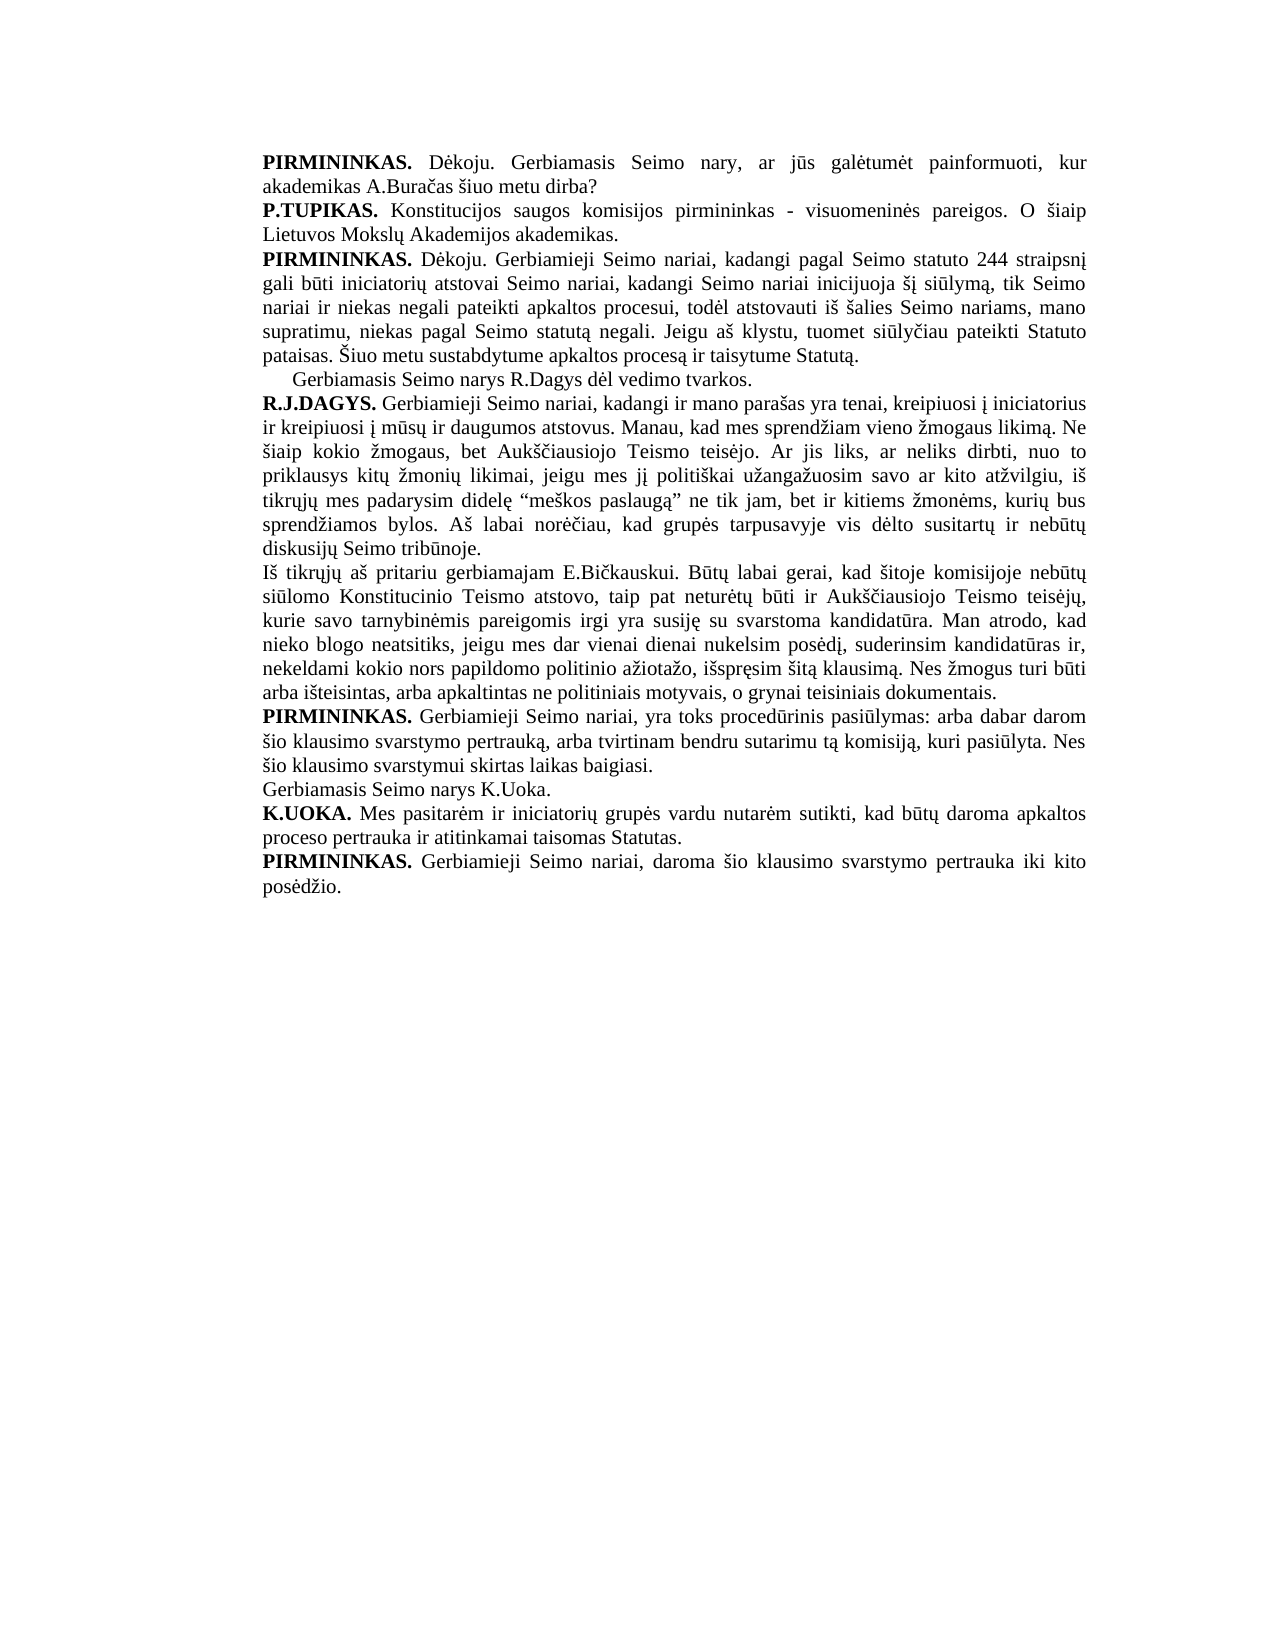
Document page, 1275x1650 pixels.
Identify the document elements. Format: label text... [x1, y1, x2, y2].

text Gerbiamasis Seimo narys R.Dagys dėl vedimo tvarkos. [262, 367, 1087, 391]
text K.UOKA. Mes pasitarėm ir iniciatorių grupės vardu nutarėm sutikti, kad būtų daroma apkaltos proceso pertrauka ir atitinkamai taisomas Statutas. [262, 801, 1087, 849]
text PIRMININKAS. Gerbiamieji Seimo nariai, yra toks procedūrinis pasiūlymas: arba dabar darom šio klausimo svarstymo pertrauką, arba tvirtinam bendru sutarimu tą komisiją, kuri pasiūlyta. Nes šio klausimo svarstymui skirtas laikas baigiasi. [262, 704, 1087, 777]
text Iš tikrųjų aš pritariu gerbiamajam E.Bičkauskui. Būtų labai gerai, kad šitoje komisijoje nebūtų siūlomo Konstitucinio Teismo atstovo, taip pat neturėtų būti ir Aukščiausiojo Teismo teisėjų, kurie savo tarnybinėmis pareigomis irgi yra susiję su svarstoma kandidatūra. Man atrodo, kad nieko blogo neatsitiks, jeigu mes dar vienai dienai nukelsim posėdį, suderinsim kandidatūras ir, nekeldami kokio nors papildomo politinio ažiotažo, išspręsim šitą klausimą. Nes žmogus turi būti arba išteisintas, arba apkaltintas ne politiniais motyvais, o grynai teisiniais dokumentais. [262, 560, 1087, 704]
text PIRMININKAS. Gerbiamieji Seimo nariai, daroma šio klausimo svarstymo pertrauka iki kito posėdžio. [262, 849, 1087, 898]
text R.J.DAGYS. Gerbiamieji Seimo nariai, kadangi ir mano parašas yra tenai, kreipiuosi į iniciatorius ir kreipiuosi į mūsų ir daugumos atstovus. Manau, kad mes sprendžiam vieno žmogaus likimą. Ne šiaip kokio žmogaus, bet Aukščiausiojo Teismo teisėjo. Ar jis liks, ar neliks dirbti, nuo to priklausys kitų žmonių likimai, jeigu mes jį politiškai užangažuosim savo ar kito atžvilgiu, iš tikrųjų mes padarysim didelę “meškos paslaugą” ne tik jam, bet ir kitiems žmonėms, kurių bus sprendžiamos bylos. Aš labai norėčiau, kad grupės tarpusavyje vis dėlto susitartų ir nebūtų diskusijų Seimo tribūnoje. [262, 391, 1087, 560]
text PIRMININKAS. Dėkoju. Gerbiamieji Seimo nariai, kadangi pagal Seimo statuto 244 straipsnį gali būti iniciatorių atstovai Seimo nariai, kadangi Seimo nariai inicijuoja šį siūlymą, tik Seimo nariai ir niekas negali pateikti apkaltos procesui, todėl atstovauti iš šalies Seimo nariams, mano supratimu, niekas pagal Seimo statutą negali. Jeigu aš klystu, tuomet siūlyčiau pateikti Statuto pataisas. Šiuo metu sustabdytume apkaltos procesą ir taisytume Statutą. [262, 247, 1087, 367]
text P.TUPIKAS. Konstitucijos saugos komisijos pirmininkas - visuomeninės pareigos. O šiaip Lietuvos Mokslų Akademijos akademikas. [262, 198, 1087, 246]
text PIRMININKAS. Dėkoju. Gerbiamasis Seimo nary, ar jūs galėtumėt painformuoti, kur akademikas A.Buračas šiuo metu dirba? [262, 150, 1087, 198]
text Gerbiamasis Seimo narys K.Uoka. [262, 777, 1087, 801]
